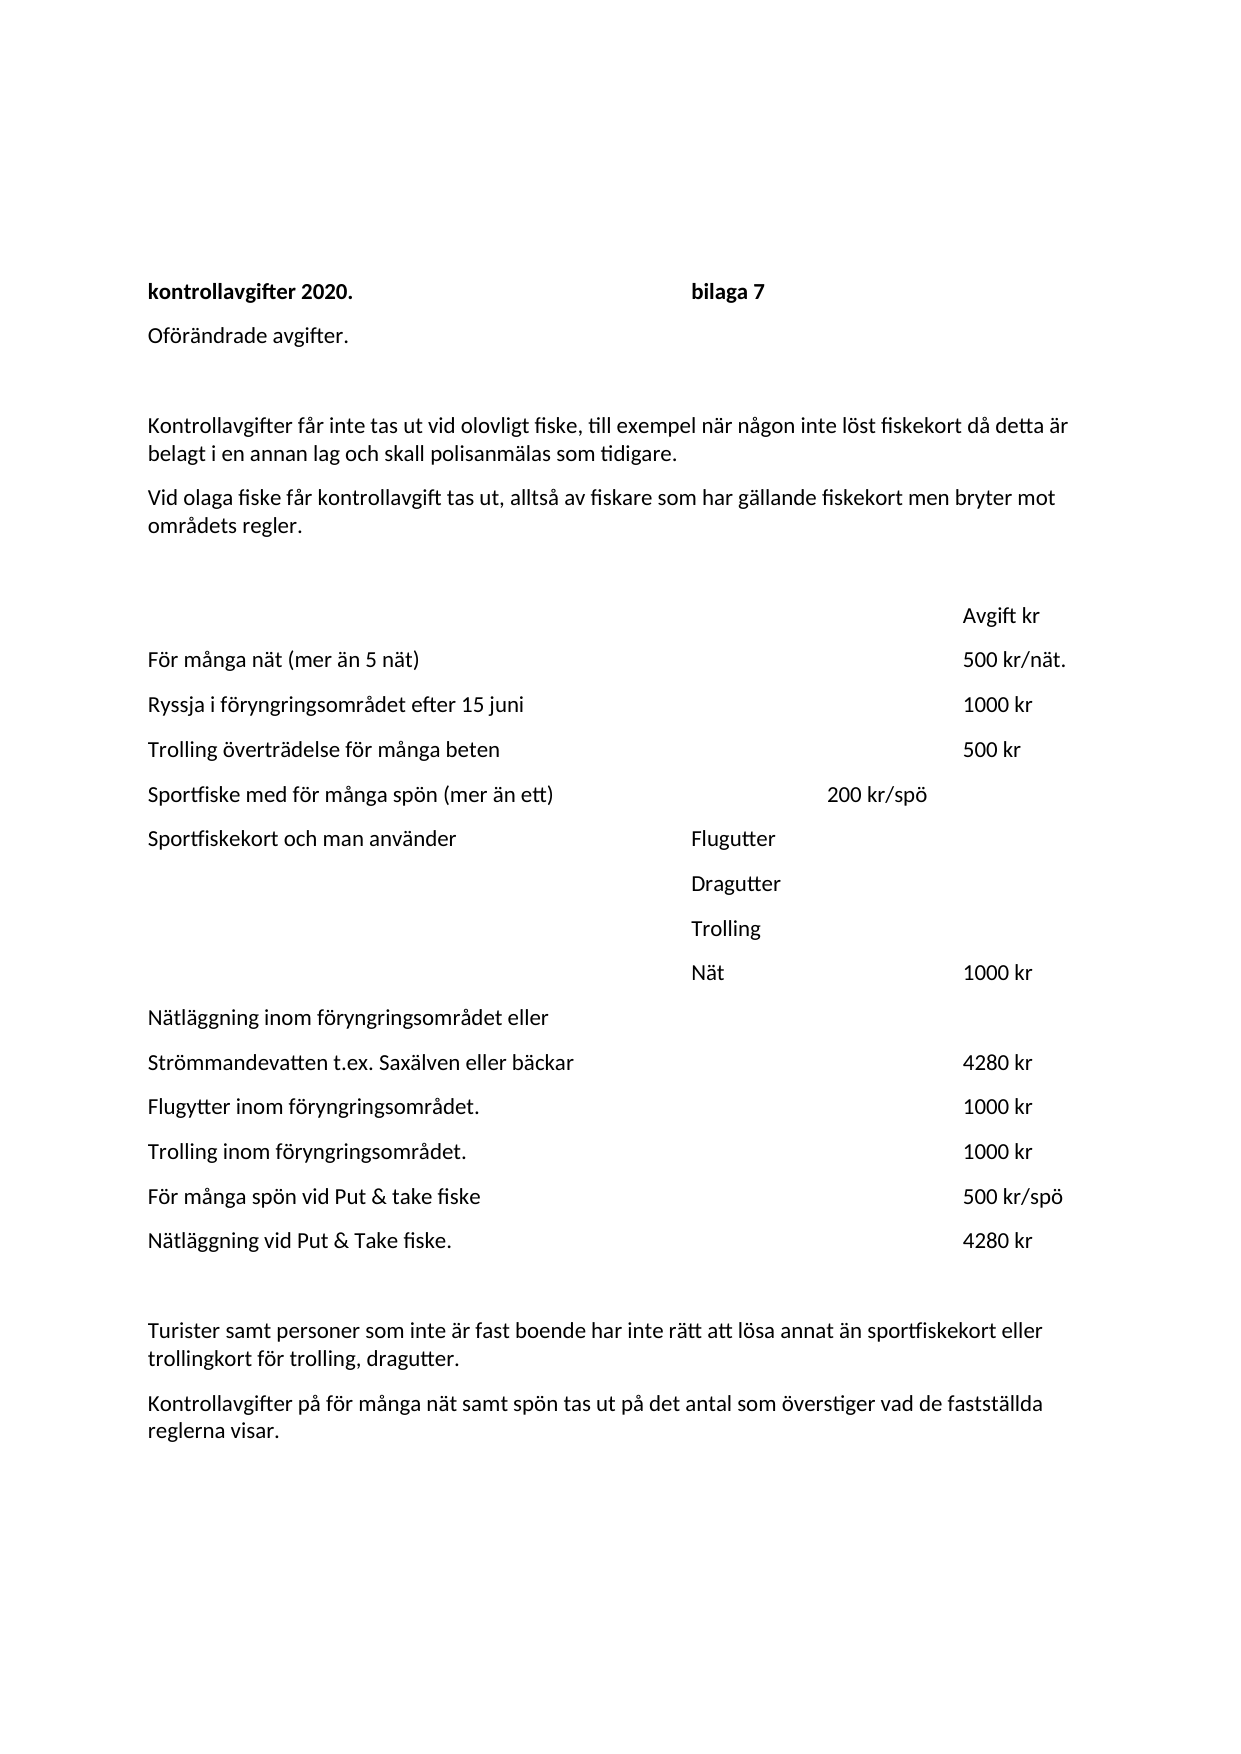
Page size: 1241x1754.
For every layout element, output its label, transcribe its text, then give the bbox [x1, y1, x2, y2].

text Kontrollavgifter får inte tas ut vid olovligt fiske, till exempel när någon inte löst fiskekort då detta är belagt i en annan lag och skall polisanmälas som tidigare. [148, 411, 1092, 467]
text Nätläggning vid Put & Take fiske. 4280 kr [148, 1227, 1092, 1254]
text Vid olaga fiske får kontrollavgift tas ut, alltså av fiskare som har gällande fiskekort men bryter mot områdets regler. [148, 483, 1092, 539]
text Kontrollavgifter på för många nät samt spön tas ut på det antal som överstiger vad de fastställda reglerna visar. [148, 1389, 1092, 1445]
text För många nät (mer än 5 nät) 500 kr/nät. [148, 646, 1092, 674]
text För många spön vid Put & take fiske 500 kr/spö [148, 1182, 1092, 1210]
text Ryssja i föryngringsområdet efter 15 juni 1000 kr [148, 690, 1092, 718]
text Trolling [148, 914, 1092, 942]
text Dragutter [148, 869, 1092, 897]
text Nätläggning inom föryngringsområdet eller [148, 1003, 1092, 1031]
text Avgift kr [148, 601, 1092, 629]
text Nät 1000 kr [148, 958, 1092, 986]
text Sportfiskekort och man använder Flugutter [148, 824, 1092, 852]
text Oförändrade avgifter. [148, 321, 1092, 349]
text Flugytter inom föryngringsområdet. 1000 kr [148, 1092, 1092, 1121]
text Strömmandevatten t.ex. Saxälven eller bäckar 4280 kr [148, 1048, 1092, 1076]
text Sportfiske med för många spön (mer än ett) 200 kr/spö [148, 780, 1092, 808]
text Turister samt personer som inte är fast boende har inte rätt att lösa annat än sportfiskekort eller trollingkort för trolling, dragutter. [148, 1316, 1092, 1372]
text Trolling inom föryngringsområdet. 1000 kr [148, 1137, 1092, 1165]
text kontrollavgifter 2020. bilaga 7 [148, 277, 1092, 305]
text Trolling överträdelse för många beten 500 kr [148, 735, 1092, 763]
